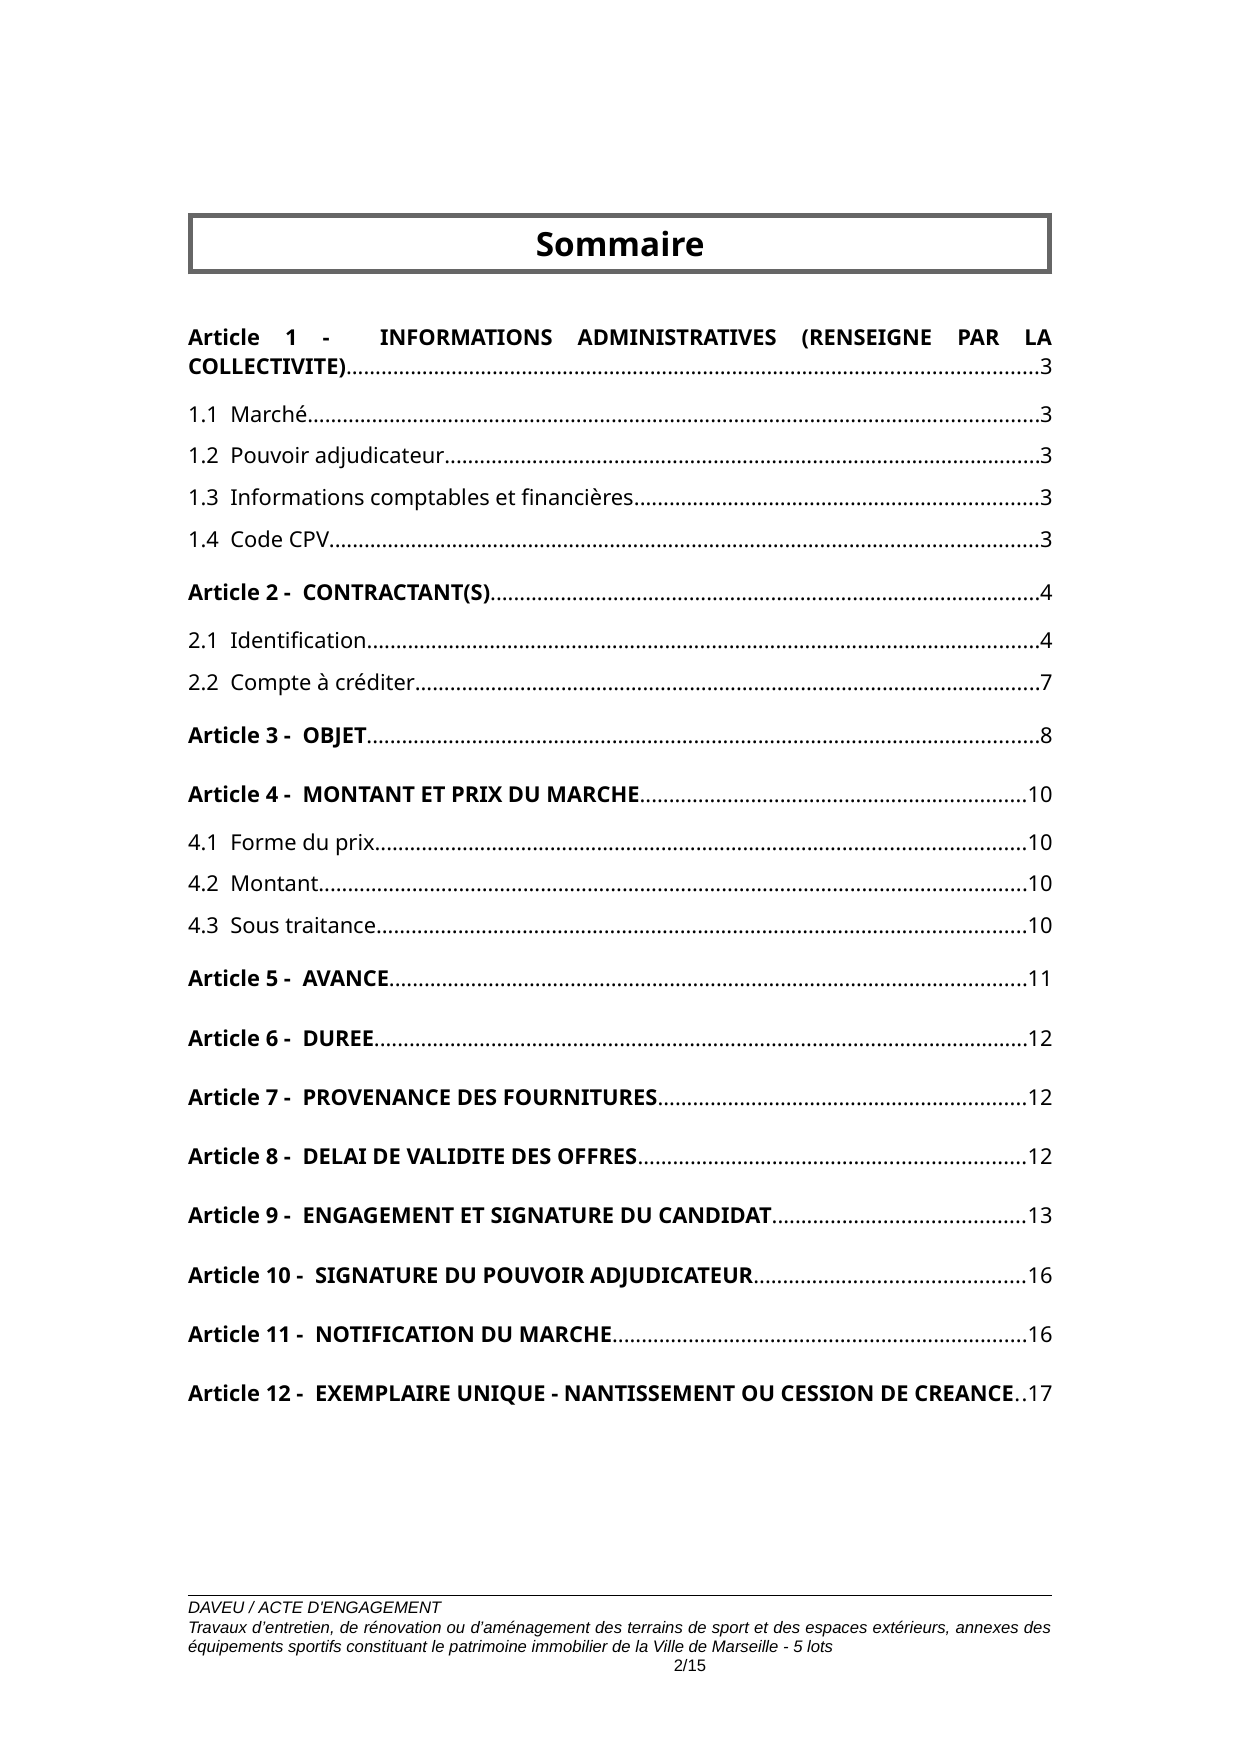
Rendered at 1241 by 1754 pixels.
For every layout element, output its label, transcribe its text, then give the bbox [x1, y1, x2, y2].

text Article 7 - PROVENANCE DES FOURNITURES 12 [188, 1082, 1052, 1112]
text Article 2 - CONTRACTANT(S) 4 [188, 577, 1052, 607]
text 4.3 Sous traitance 10 [188, 910, 1052, 940]
text 2.1 Identification 4 [188, 625, 1052, 654]
text Article 5 - AVANCE 11 [188, 963, 1052, 993]
text Article 8 - DELAI DE VALIDITE DES OFFRES 12 [188, 1141, 1052, 1171]
text 1.2 Pouvoir adjudicateur 3 [188, 441, 1052, 470]
text 4.1 Forme du prix 10 [188, 827, 1052, 856]
text 1.4 Code CPV 3 [188, 524, 1052, 554]
text Article 1 - INFORMATIONS ADMINISTRATIVES (RENSEIGNE PAR LA COLLECTIVITE) 3 [188, 322, 1052, 381]
text Article 11 - NOTIFICATION DU MARCHE 16 [188, 1319, 1052, 1349]
text Article 9 - ENGAGEMENT ET SIGNATURE DU CANDIDAT 13 [188, 1201, 1052, 1230]
text Article 6 - DUREE 12 [188, 1023, 1052, 1052]
text Article 10 - SIGNATURE DU POUVOIR ADJUDICATEUR 16 [188, 1260, 1052, 1289]
subtitle Sommaire [193, 218, 1047, 269]
text Article 4 - MONTANT ET PRIX DU MARCHE 10 [188, 779, 1052, 809]
text 1.1 Marché 3 [188, 399, 1052, 429]
text Article 3 - OBJET 8 [188, 720, 1052, 750]
text Article 12 - EXEMPLAIRE UNIQUE - NANTISSEMENT OU CESSION DE CREANCE 17 [188, 1378, 1052, 1408]
text 2.2 Compte à créditer 7 [188, 666, 1052, 696]
text 4.2 Montant 10 [188, 868, 1052, 898]
text 1.3 Informations comptables et financières 3 [188, 482, 1052, 512]
